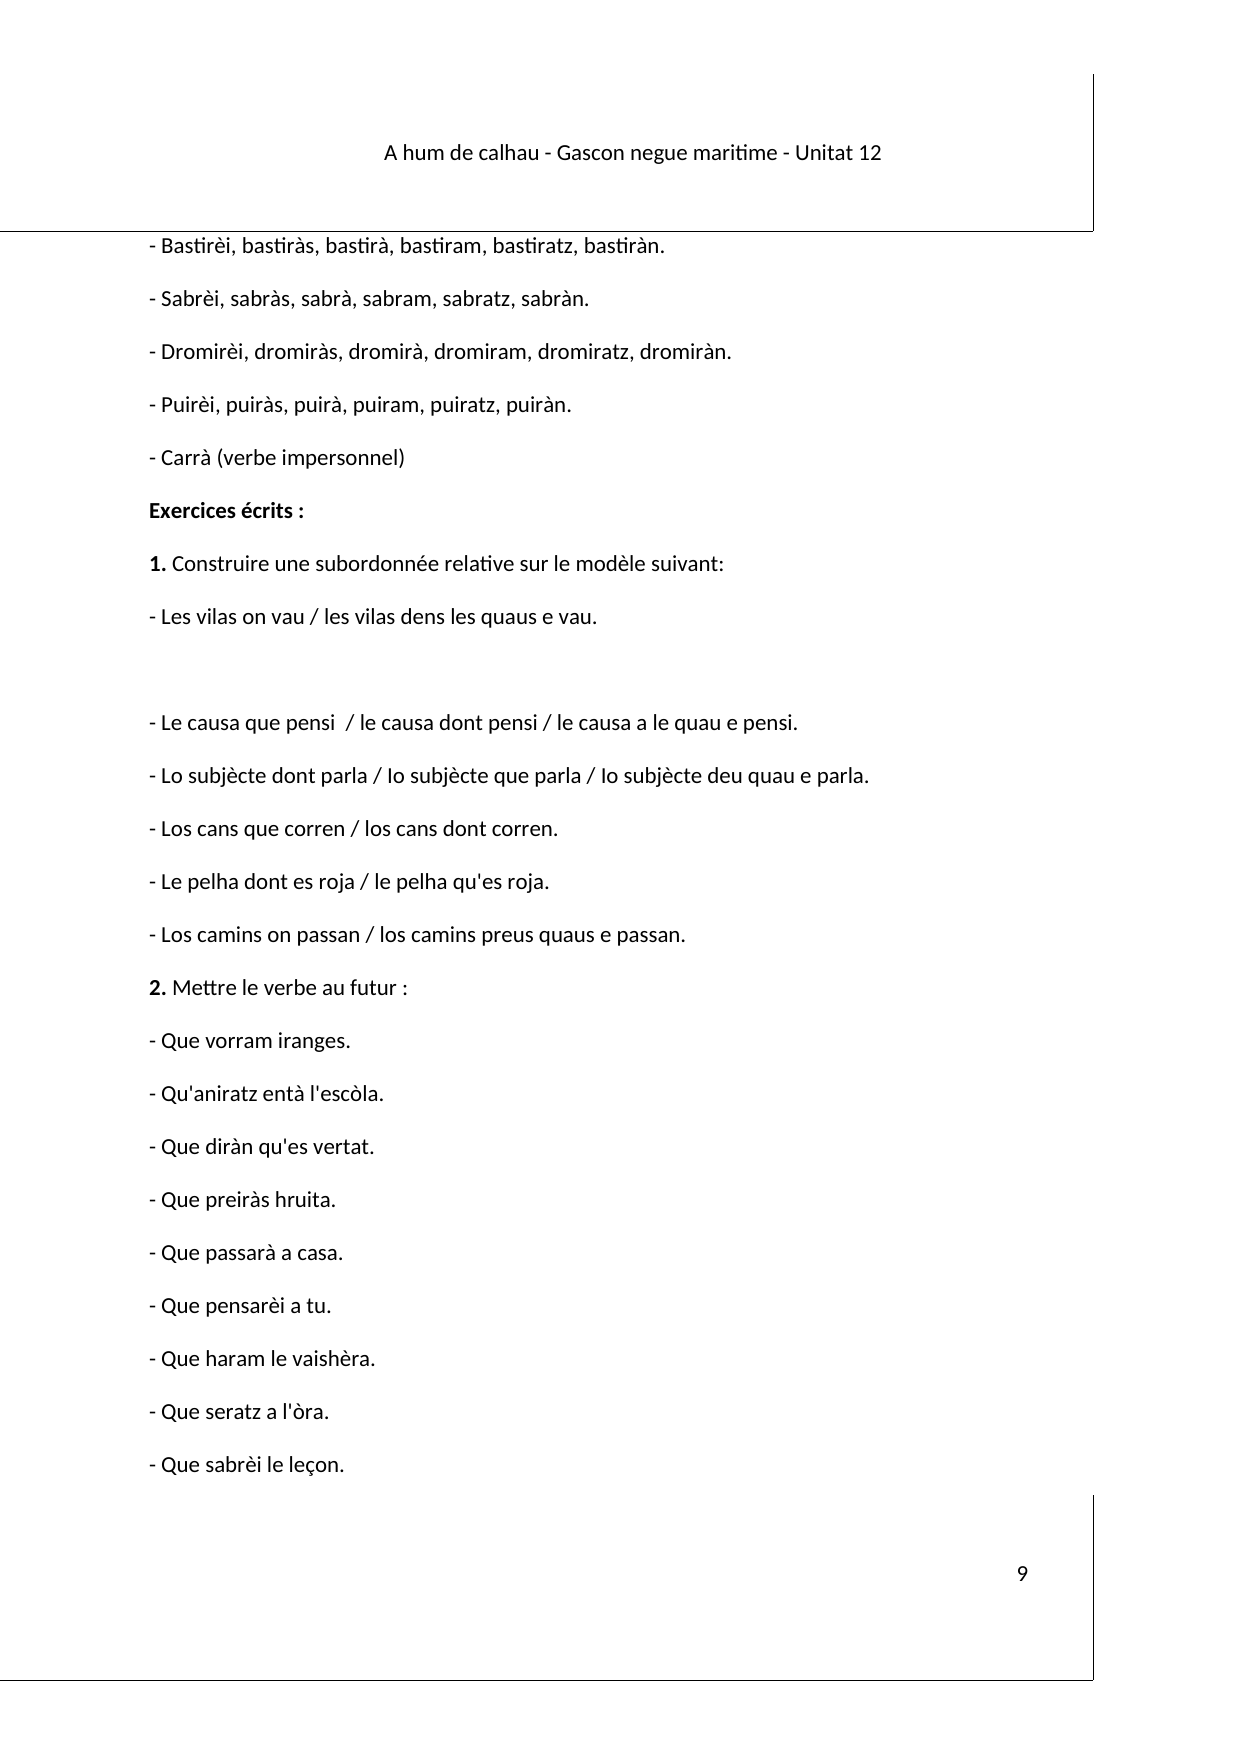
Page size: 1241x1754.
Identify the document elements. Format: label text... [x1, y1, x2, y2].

text - Que haram le vaishèra. [149, 1344, 1093, 1372]
text Exercices écrits : [149, 496, 1093, 524]
text - Carrà (verbe impersonnel) [149, 443, 1093, 471]
text - Les vilas on vau / les vilas dens les quaus e vau. [149, 602, 1093, 630]
text 2. Mettre le verbe au futur : [149, 973, 1093, 1001]
text - Le pelha dont es roja / le pelha qu'es roja. [149, 867, 1093, 895]
text - Los camins on passan / los camins preus quaus e passan. [149, 920, 1093, 948]
text - Que preiràs hruita. [149, 1185, 1093, 1213]
text 1. Construire une subordonnée relative sur le modèle suivant: [149, 549, 1093, 577]
text - Bastirèi, bastiràs, bastirà, bastiram, bastiratz, bastiràn. [149, 231, 1093, 259]
text - Puirèi, puiràs, puirà, puiram, puiratz, puiràn. [149, 390, 1093, 418]
text - Que diràn qu'es vertat. [149, 1132, 1093, 1160]
text - Que sabrèi le leçon. [149, 1451, 1093, 1478]
text - Que pensarèi a tu. [149, 1291, 1093, 1319]
text - Sabrèi, sabràs, sabrà, sabram, sabratz, sabràn. [149, 284, 1093, 312]
text - Que vorram iranges. [149, 1026, 1093, 1054]
text - Que seratz a l'òra. [149, 1397, 1093, 1426]
text - Qu'aniratz entà l'escòla. [149, 1079, 1093, 1107]
text - Le causa que pensi / le causa dont pensi / le causa a le quau e pensi. [149, 708, 1093, 736]
text - Los cans que corren / los cans dont corren. [149, 814, 1093, 842]
text - Dromirèi, dromiràs, dromirà, dromiram, dromiratz, dromiràn. [149, 337, 1093, 365]
text - Lo subjècte dont parla / Io subjècte que parla / Io subjècte deu quau e parla. [149, 761, 1093, 789]
text - Que passarà a casa. [149, 1238, 1093, 1266]
